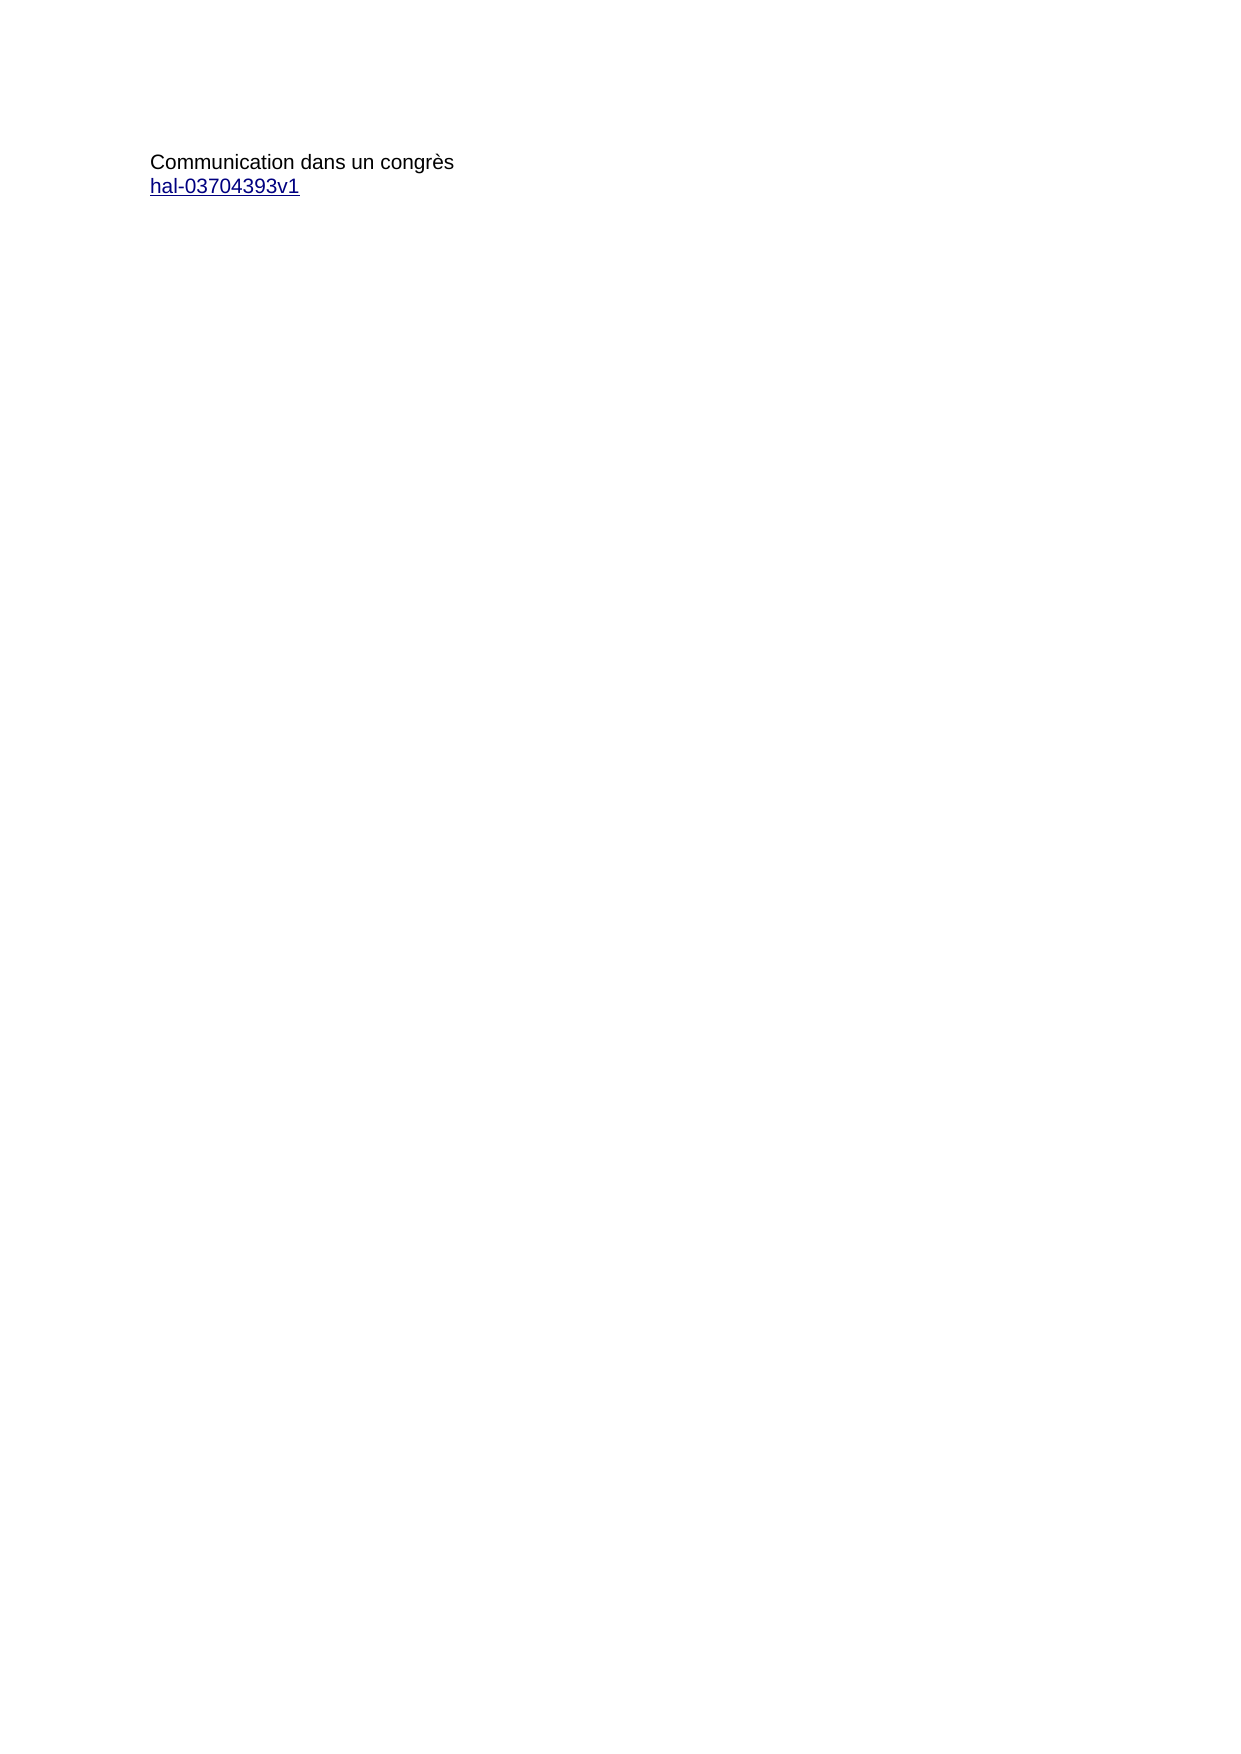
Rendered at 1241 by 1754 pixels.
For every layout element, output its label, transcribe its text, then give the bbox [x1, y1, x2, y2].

table_cell Communication dans un congrès hal-03704393v1 [150, 150, 1090, 198]
